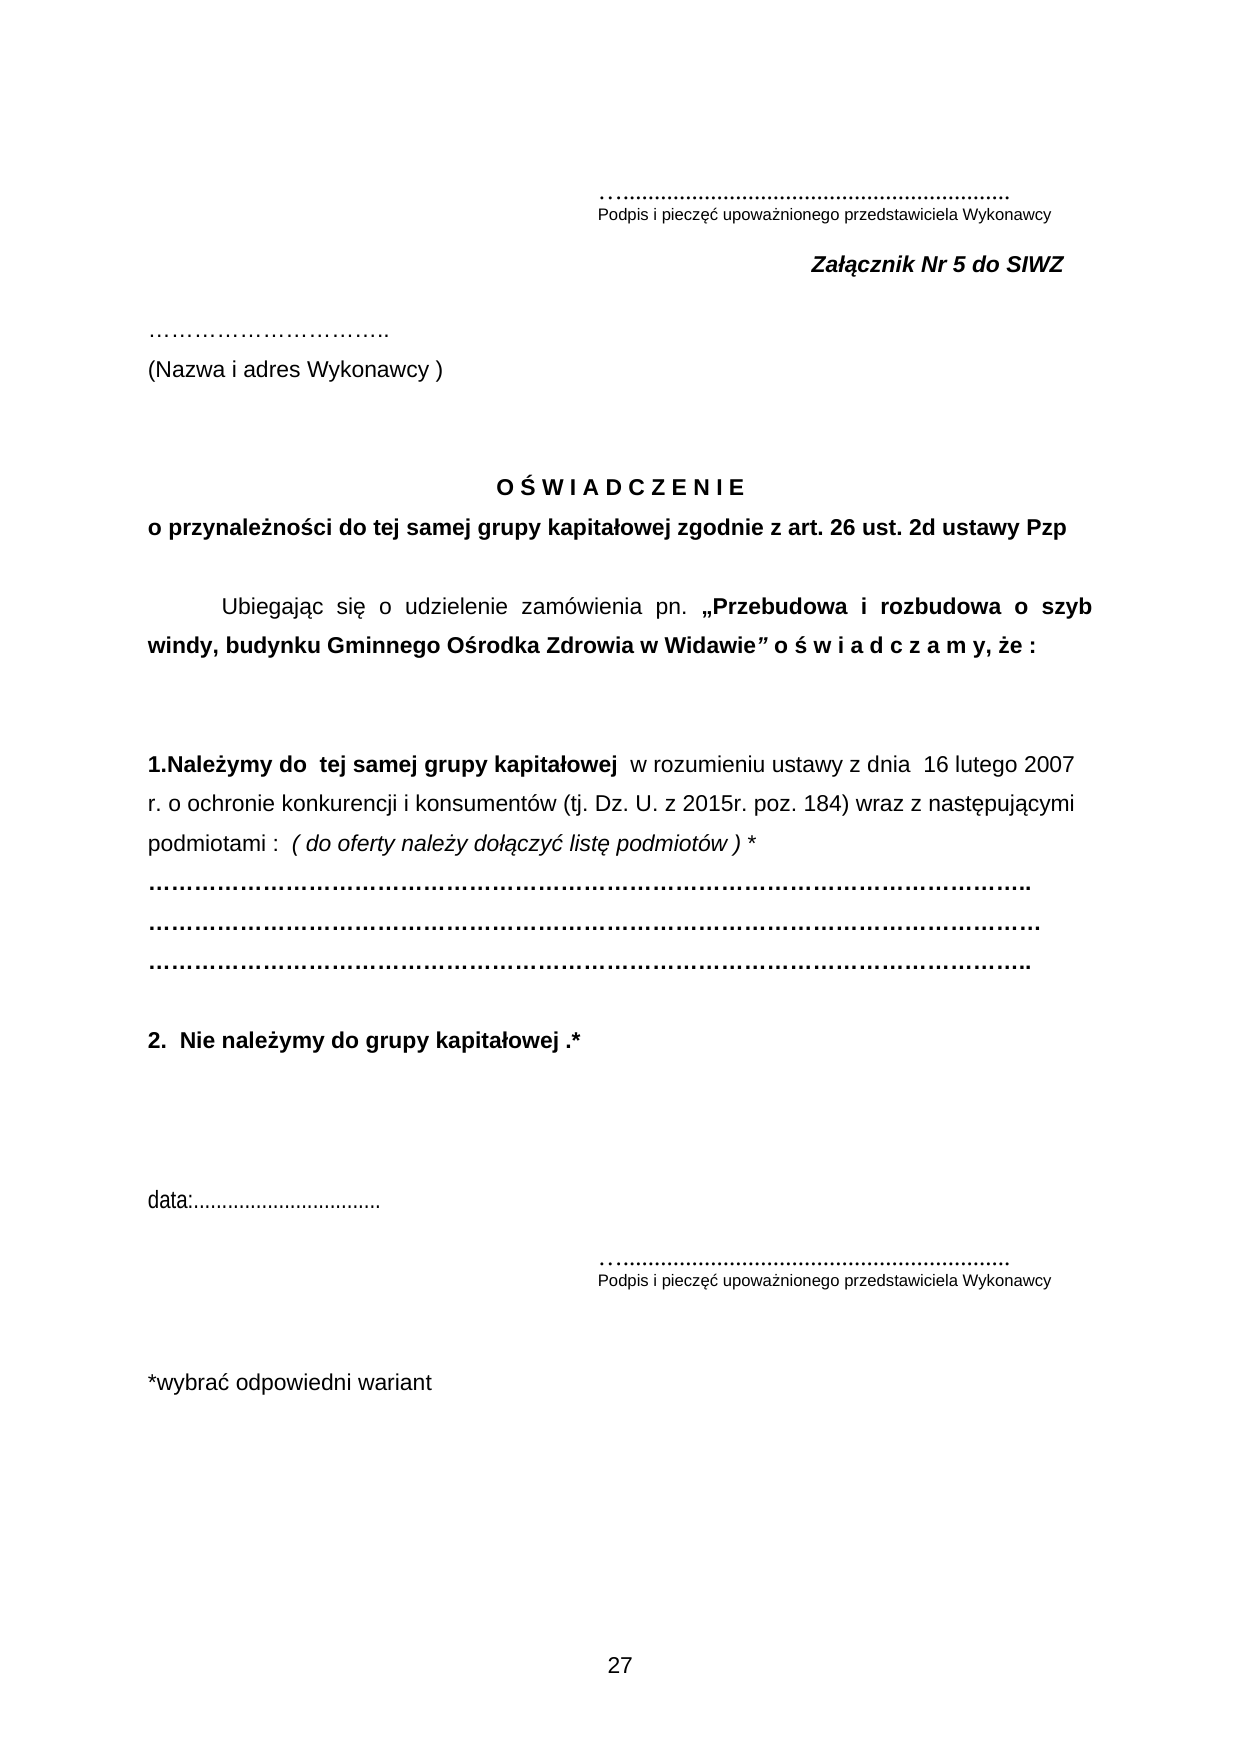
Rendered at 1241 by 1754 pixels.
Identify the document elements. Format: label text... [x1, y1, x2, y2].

text ….............................................................. [148, 148, 1093, 205]
text ………………………….. [148, 316, 1093, 343]
text O Ś W I A D C Z E N I E [148, 474, 1093, 501]
text o przynależności do tej samej grupy kapitałowej zgodnie z art. 26 ust. 2d ustawy Pzp [148, 514, 1093, 540]
text data:................................. ….............................................................. [148, 1185, 1093, 1271]
text …………………………………………………………………………………………………….. [148, 948, 1093, 974]
text Podpis i pieczęć upoważnionego przedstawiciela Wykonawcy [148, 205, 1093, 224]
text Podpis i pieczęć upoważnionego przedstawiciela Wykonawcy [148, 1271, 1093, 1290]
text 1.Należymy do tej samej grupy kapitałowej w rozumieniu ustawy z dnia 16 lutego 2007 r. o ochronie konkurencji i konsumentów (tj. Dz. U. z 2015r. poz. 184) wraz z następującymi podmiotami : ( do oferty należy dołączyć listę podmiotów ) * [148, 751, 1093, 856]
text Ubiegając się o udzielenie zamówienia pn. „Przebudowa i rozbudowa o szyb windy, budynku Gminnego Ośrodka Zdrowia w Widawie” o ś w i a d c z a m y, że : [148, 593, 1093, 659]
text *wybrać odpowiedni wariant [148, 1369, 1093, 1396]
text (Nazwa i adres Wykonawcy ) [148, 356, 1093, 382]
text …………………………………………………………………………………………………….. [148, 869, 1093, 896]
text Załącznik Nr 5 do SIWZ [738, 251, 1093, 277]
text 2. Nie należymy do grupy kapitałowej .* [148, 1027, 1093, 1053]
text ……………………………………………………………………………………………………… [148, 909, 1093, 935]
